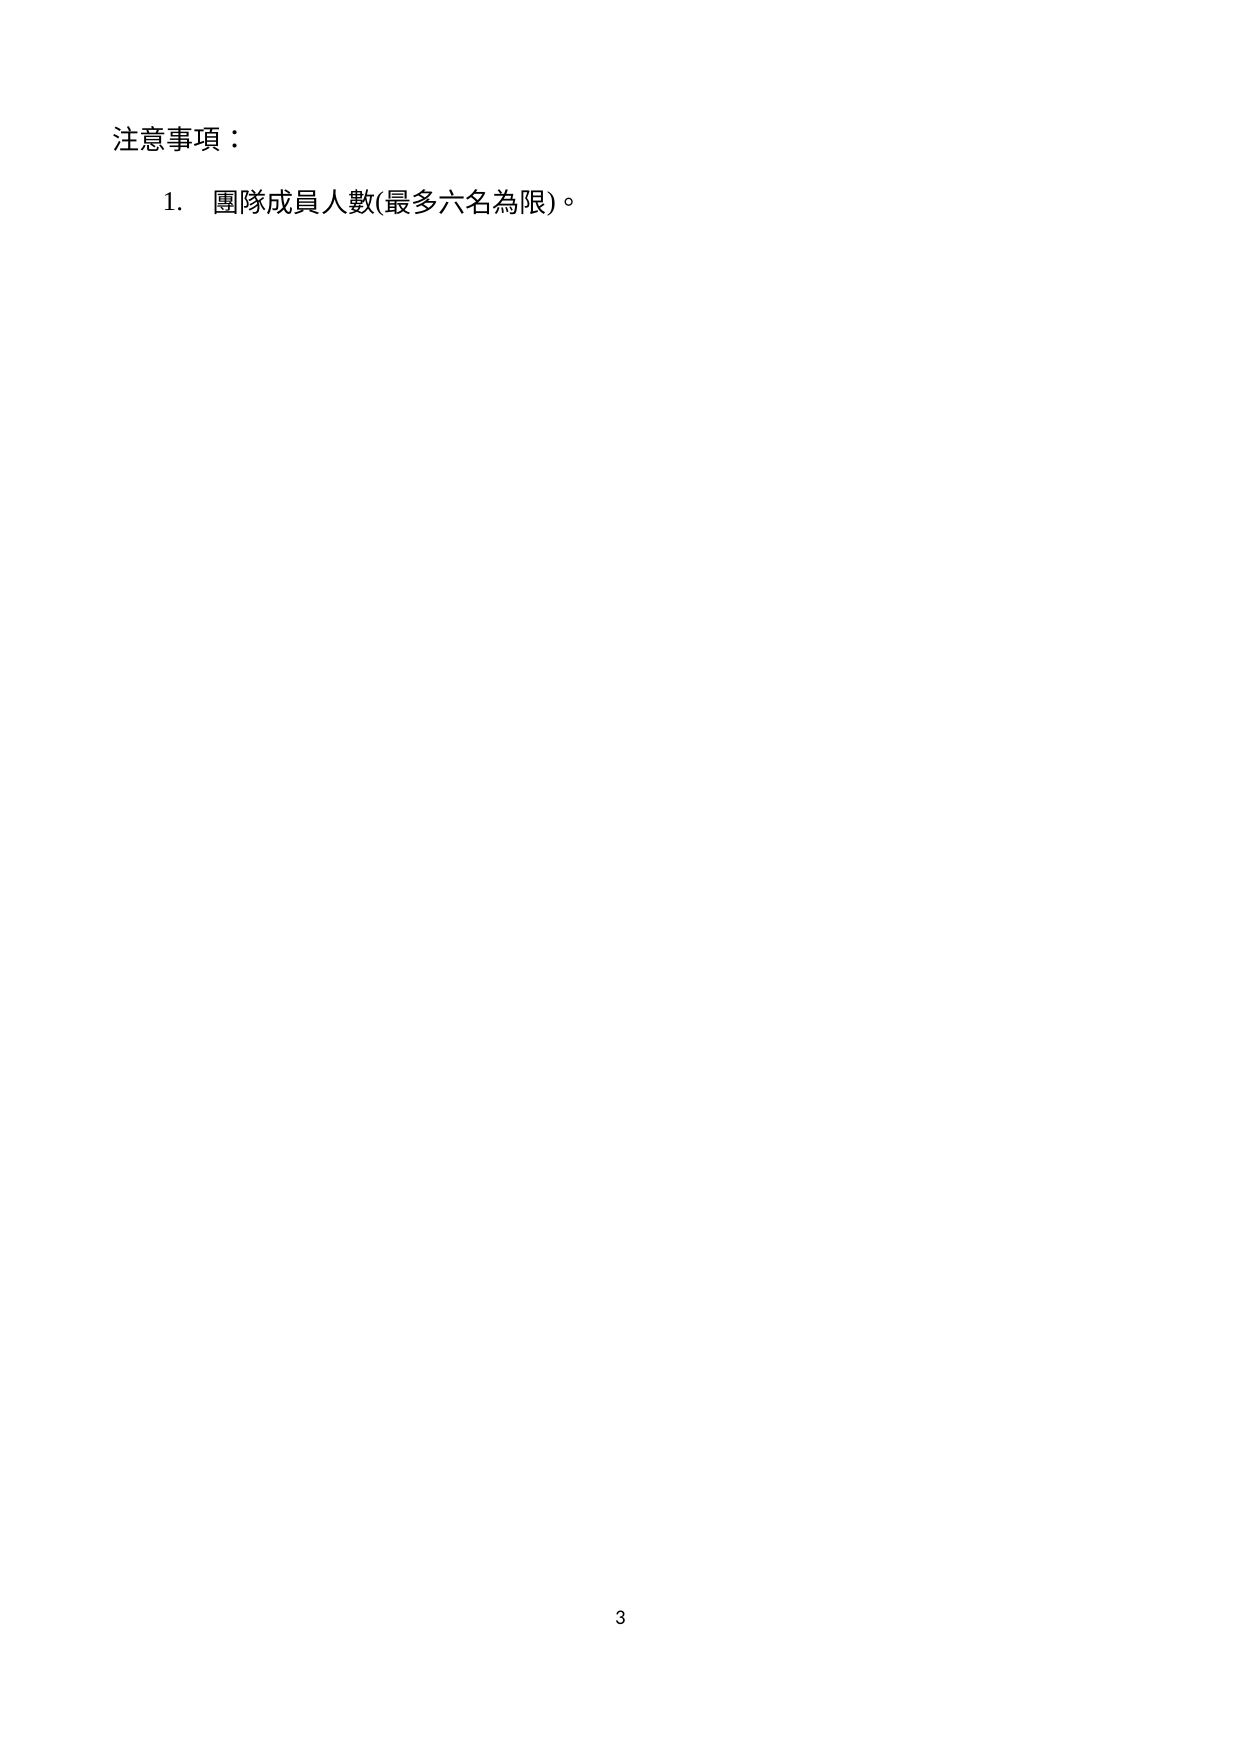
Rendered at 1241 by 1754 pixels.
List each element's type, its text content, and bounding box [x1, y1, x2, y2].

text 注意事項： [112, 96, 1128, 159]
list 團隊成員人數(最多六名為限)。 [162, 159, 1128, 221]
